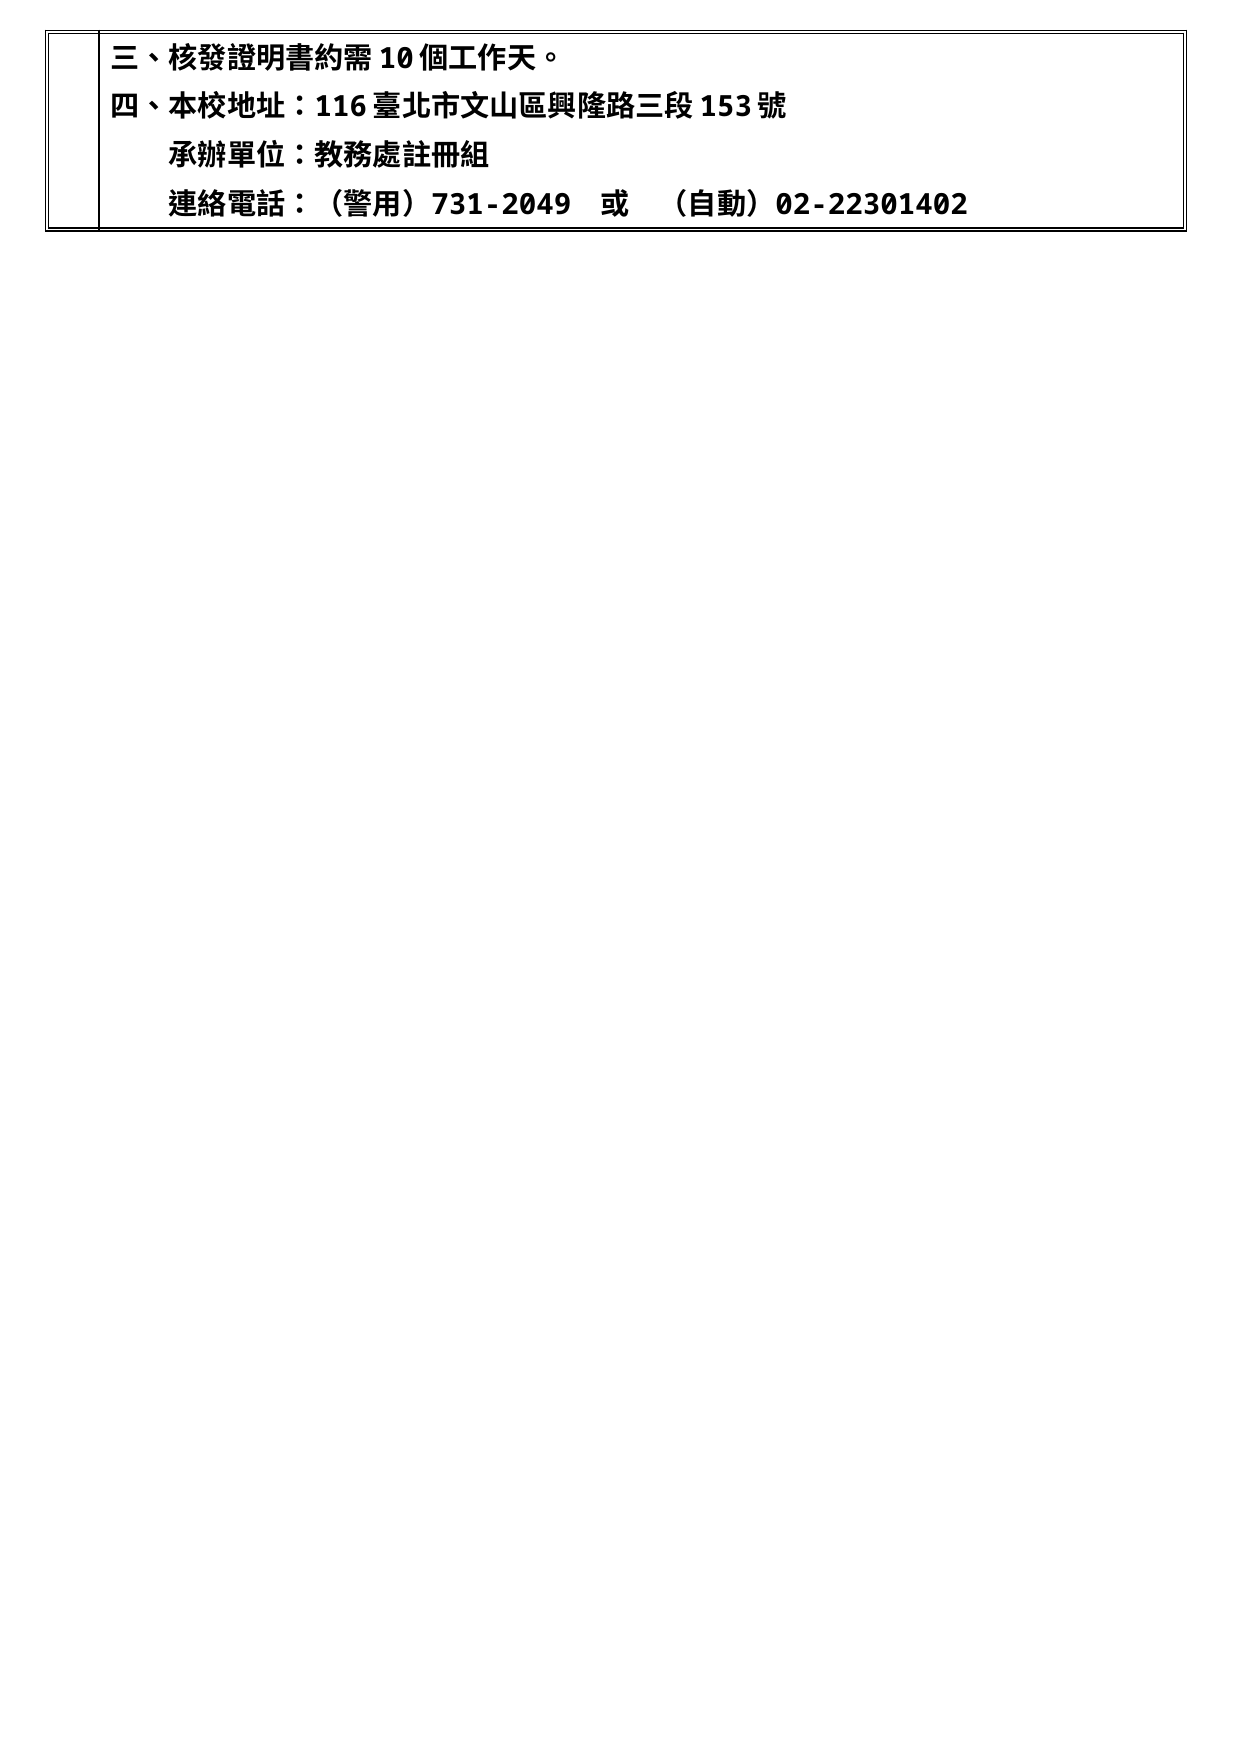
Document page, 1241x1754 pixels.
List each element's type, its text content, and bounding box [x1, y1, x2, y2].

table_cell 三、核發證明書約需10個工作天。 四、本校地址：116臺北市文山區興隆路三段153號 承辦單位：教務處註冊組 連絡電話：（警用）731-2049 或 （自動）02-22301402 [100, 34, 1183, 227]
table_cell [49, 34, 98, 227]
